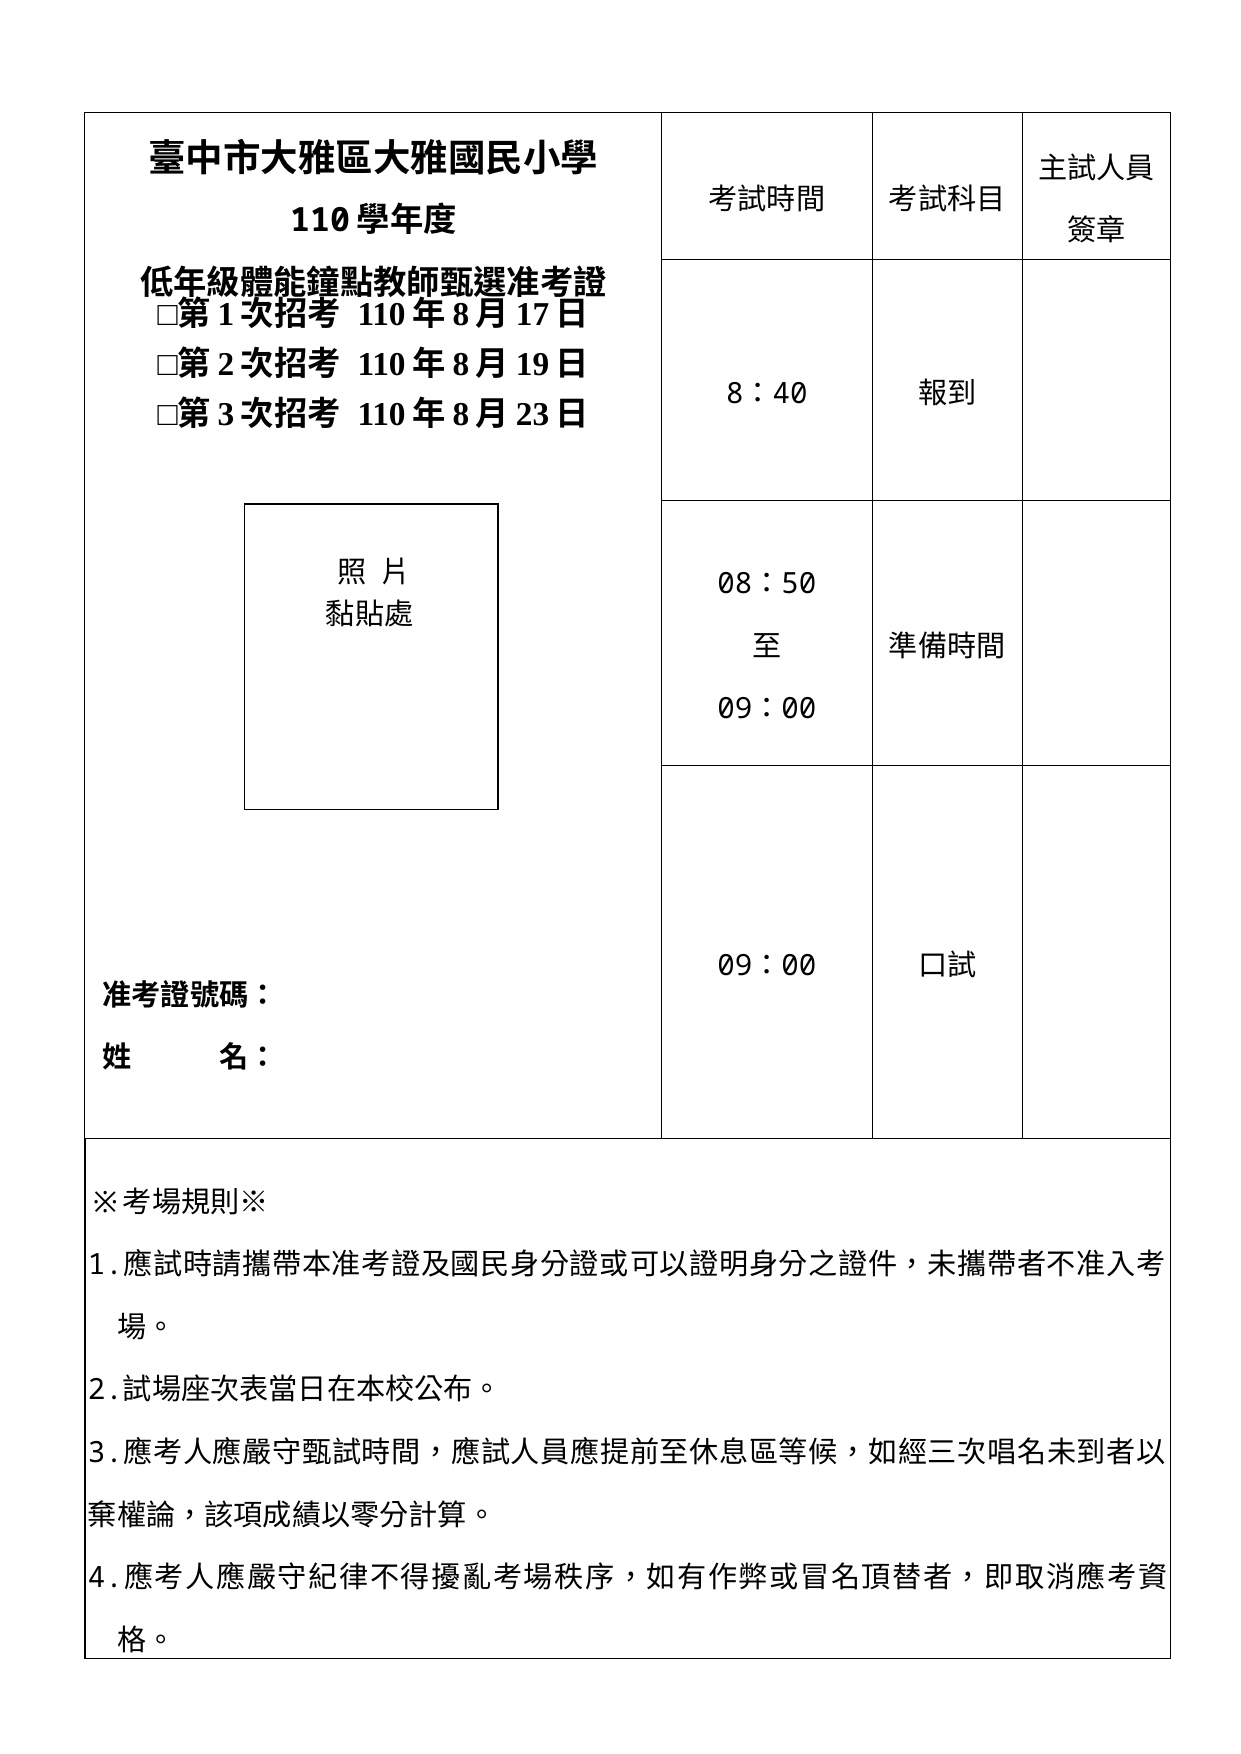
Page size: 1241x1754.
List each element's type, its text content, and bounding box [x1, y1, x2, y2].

table_cell 口試 [873, 766, 1022, 1138]
table_header 臺中市大雅區大雅國民小學 110學年度 低年級體能鐘點教師甄選准考證 □第1次招考 110年8月17日 □第2次招考 110年8月19日 □第3次招考 110年8月23日 准考證號碼： 姓 名： [85, 113, 661, 1138]
table_cell 08：50 至 09：00 [662, 501, 872, 765]
table_header 考試時間 [662, 113, 872, 259]
table_header 主試人員 簽章 [1023, 113, 1170, 259]
table_cell 準備時間 [873, 501, 1022, 765]
table_cell 報到 [873, 260, 1022, 500]
table_cell ※考場規則※ 1.應試時請攜帶本准考證及國民身分證或可以證明身分之證件，未攜帶者不准入考場。 2.試場座次表當日在本校公布。 3.應考人應嚴守甄試時間，應試人員應提前至休息區等候，如經三次唱名未到者以棄權論，該項成績以零分計算。 4.應考人應嚴守紀律不得擾亂考場秩序，如有作弊或冒名頂替者，即取消應考資格。 [86, 1139, 1170, 1658]
table_header 考試科目 [873, 113, 1022, 259]
table_cell 09：00 [662, 766, 872, 1138]
table_cell [1023, 766, 1170, 1138]
table_cell [1023, 501, 1170, 765]
table_cell [1023, 260, 1170, 500]
table_cell 8：40 [662, 260, 872, 500]
